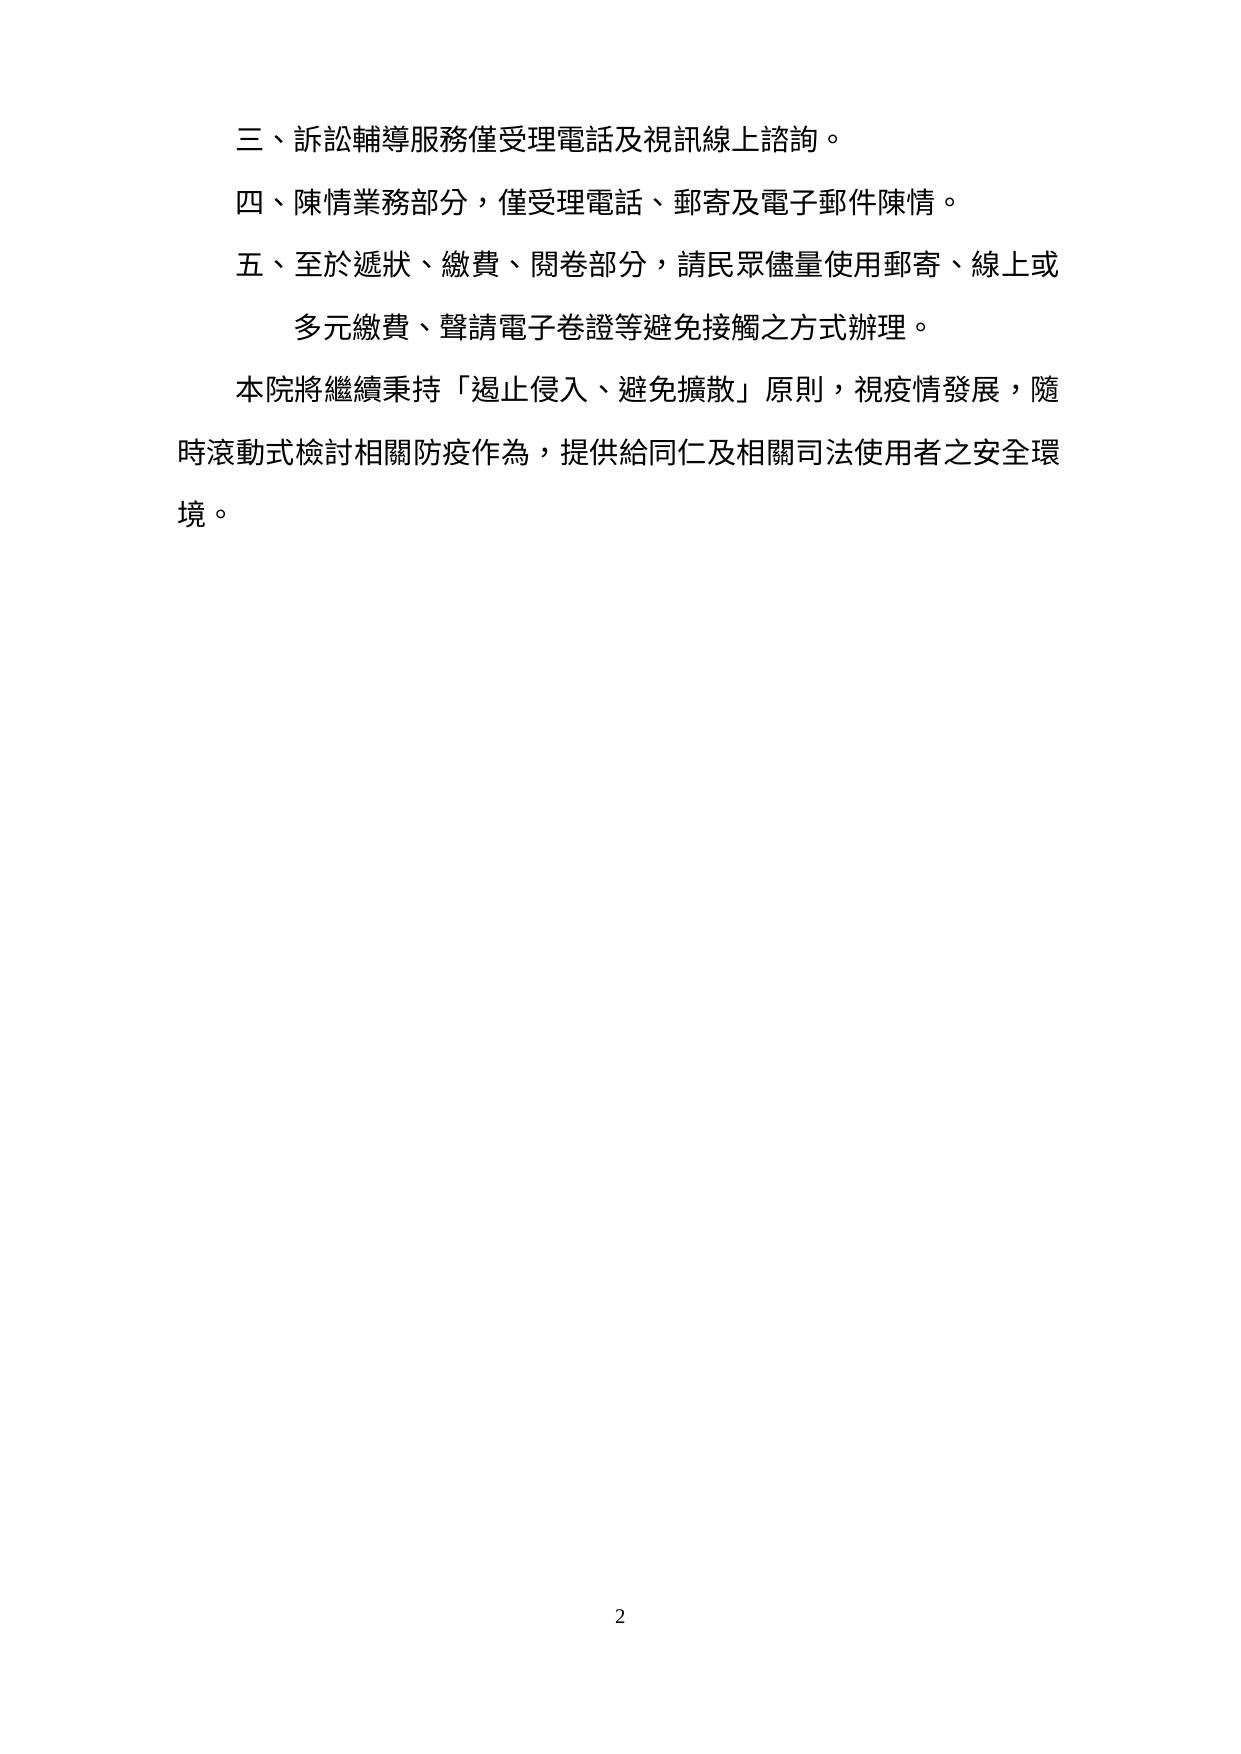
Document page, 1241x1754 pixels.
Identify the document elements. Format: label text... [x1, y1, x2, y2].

text 五、至於遞狀、繳費、閱卷部分，請民眾儘量使用郵寄、線上或多元繳費、聲請電子卷證等避免接觸之方式辦理。 [235, 221, 1063, 346]
text 本院將繼續秉持「遏止侵入、避免擴散」原則，視疫情發展，隨時滾動式檢討相關防疫作為，提供給同仁及相關司法使用者之安全環境。 [177, 346, 1063, 534]
text 四、陳情業務部分，僅受理電話、郵寄及電子郵件陳情。 [235, 159, 1063, 221]
text 三、訴訟輔導服務僅受理電話及視訊線上諮詢。 [235, 96, 1063, 159]
